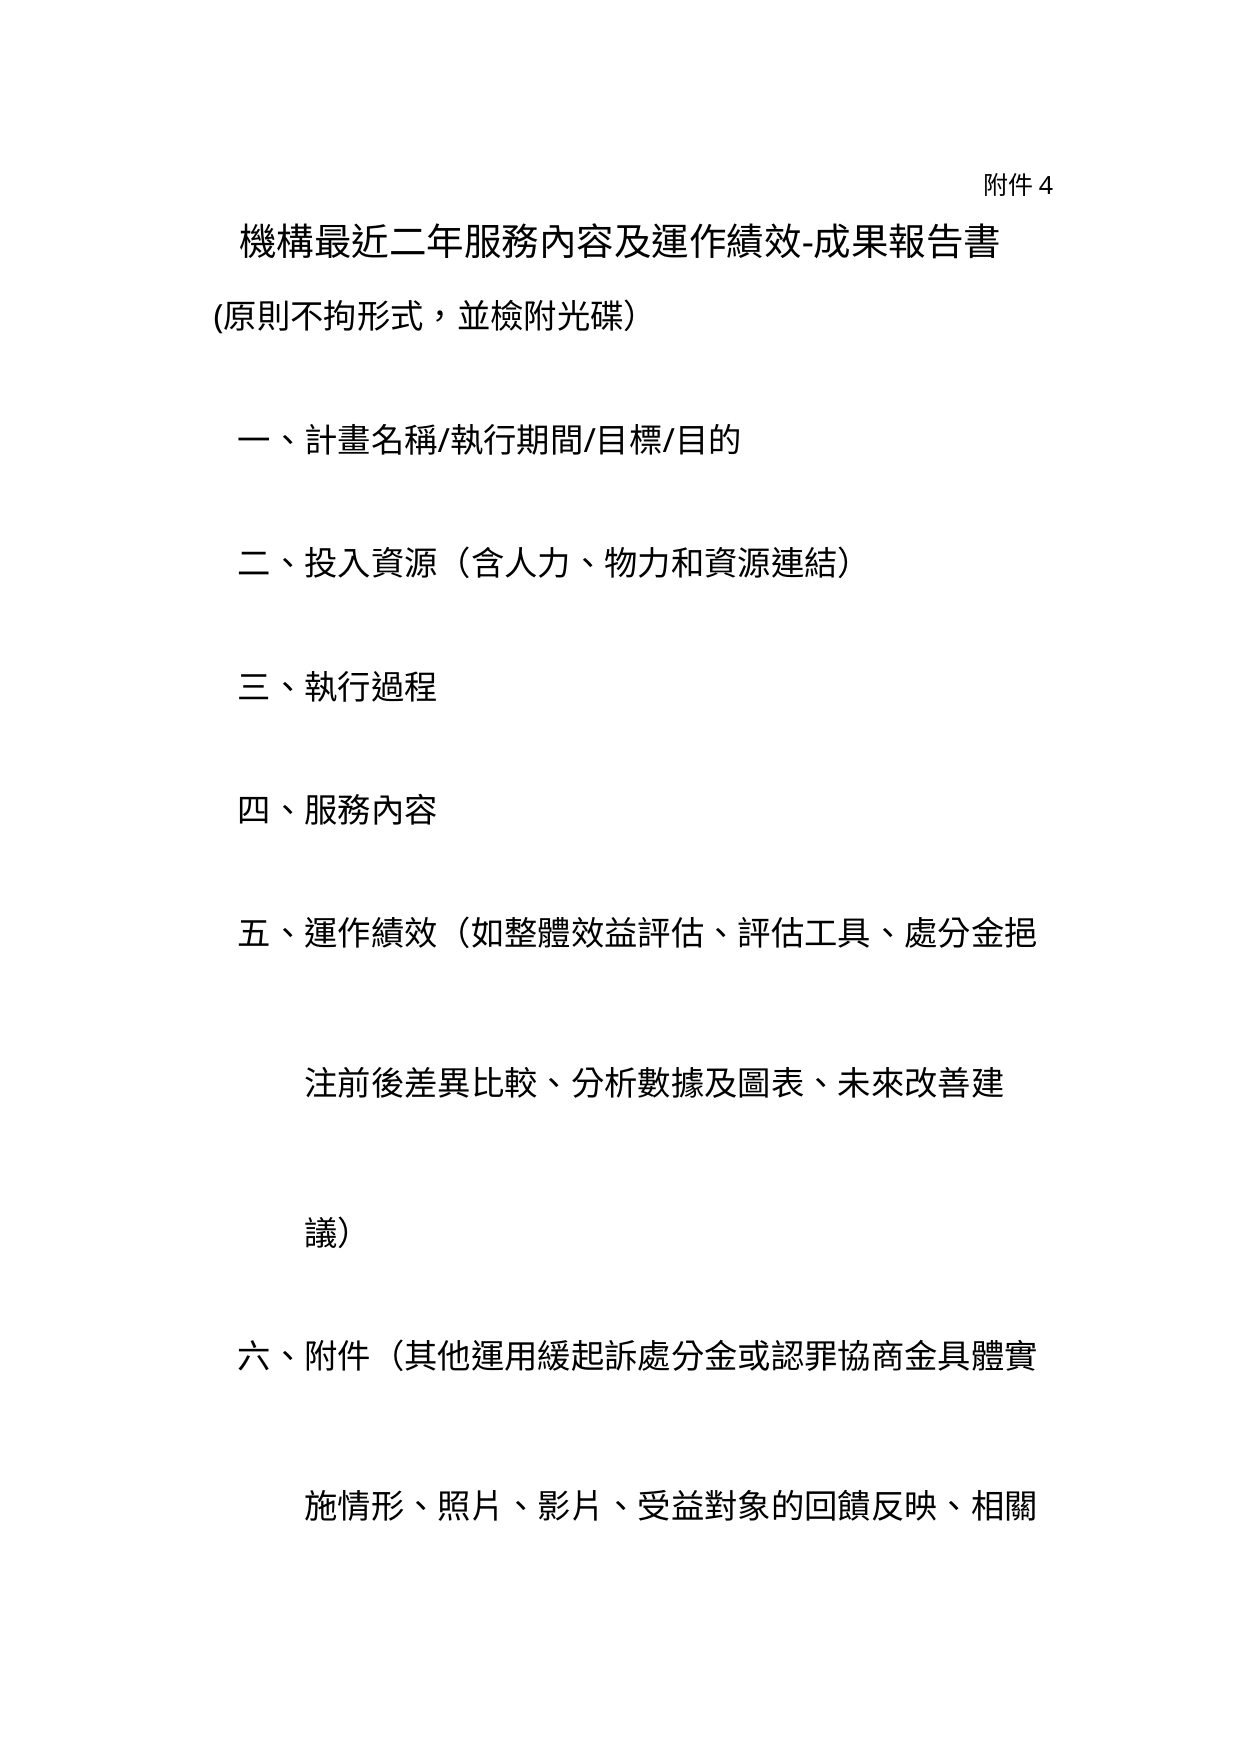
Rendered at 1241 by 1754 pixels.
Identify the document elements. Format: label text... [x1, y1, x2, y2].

text 二、投入資源（含人力、物力和資源連結） [187, 524, 1053, 599]
text 機構最近二年服務內容及運作績效-成果報告書 [187, 202, 1053, 277]
text (原則不拘形式，並檢附光碟） [187, 277, 1053, 352]
text 六、附件（其他運用緩起訴處分金或認罪協商金具體實施情形、照片、影片、受益對象的回饋反映、相關 [238, 1317, 1053, 1542]
text 三、執行過程 [187, 647, 1053, 722]
text 四、服務內容 [187, 770, 1053, 845]
text 五、運作績效（如整體效益評估、評估工具、處分金挹注前後差異比較、分析數據及圖表、未來改善建議） [238, 893, 1053, 1268]
text 附件4 [187, 164, 1053, 202]
text 一、計畫名稱/執行期間/目標/目的 [187, 400, 1053, 475]
